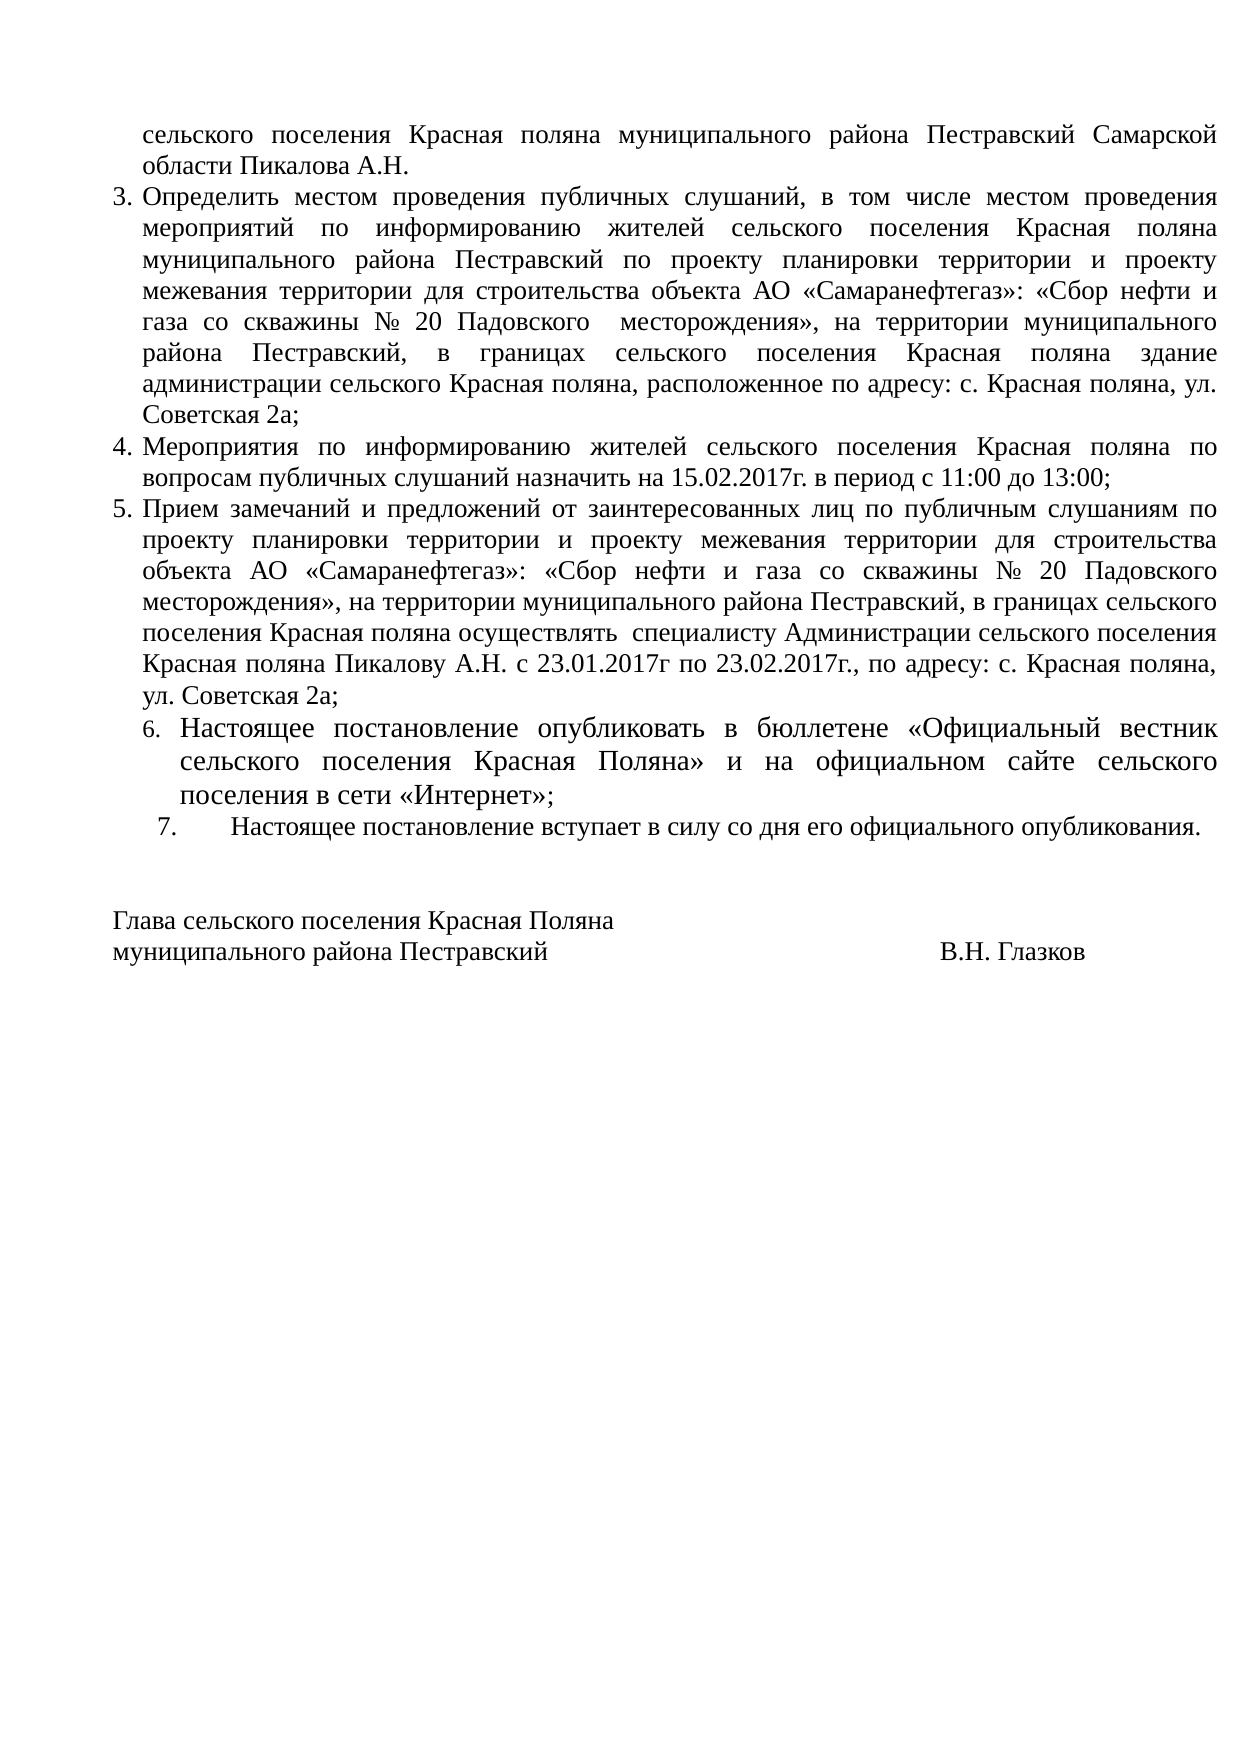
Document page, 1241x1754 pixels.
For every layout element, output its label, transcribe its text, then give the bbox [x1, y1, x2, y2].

list Мероприятия по информированию жителей сельского поселения Красная поляна по вопросам публичных слушаний назначить на 15.02.2017г. в период с 11:00 до 13:00; [112, 429, 1219, 492]
list Настоящее постановление опубликовать в бюллетене «Официальный вестник сельского поселения Красная Поляна» и на официальном сайте сельского поселения в сети «Интернет»; [142, 710, 1219, 811]
list Глава сельского поселения Красная Поляна [112, 904, 1219, 935]
list Настоящее постановление вступает в силу со дня его официального опубликования. [157, 811, 1219, 842]
list Определить местом проведения публичных слушаний, в том числе местом проведения мероприятий по информированию жителей сельского поселения Красная поляна муниципального района Пестравский по проекту планировки территории и проекту межевания территории для строительства объекта АО «Самаранефтегаз»: «Сбор нефти и газа со скважины № 20 Падовского месторождения», на территории муниципального района Пестравский, в границах сельского поселения Красная поляна здание администрации сельского Красная поляна, расположенное по адресу: с. Красная поляна, ул. Советская 2а; [112, 180, 1219, 429]
list Прием замечаний и предложений от заинтересованных лиц по публичным слушаниям по проекту планировки территории и проекту межевания территории для строительства объекта АО «Самаранефтегаз»: «Сбор нефти и газа со скважины № 20 Падовского месторождения», на территории муниципального района Пестравский, в границах сельского поселения Красная поляна осуществлять специалисту Администрации сельского поселения Красная поляна Пикалову А.Н. с 23.01.2017г по 23.02.2017г., по адресу: с. Красная поляна, ул. Советская 2а; [112, 492, 1219, 710]
list сельского поселения Красная поляна муниципального района Пестравский Самарской области Пикалова А.Н. [112, 118, 1219, 180]
list муниципального района Пестравский В.Н. Глазков [112, 935, 1219, 966]
